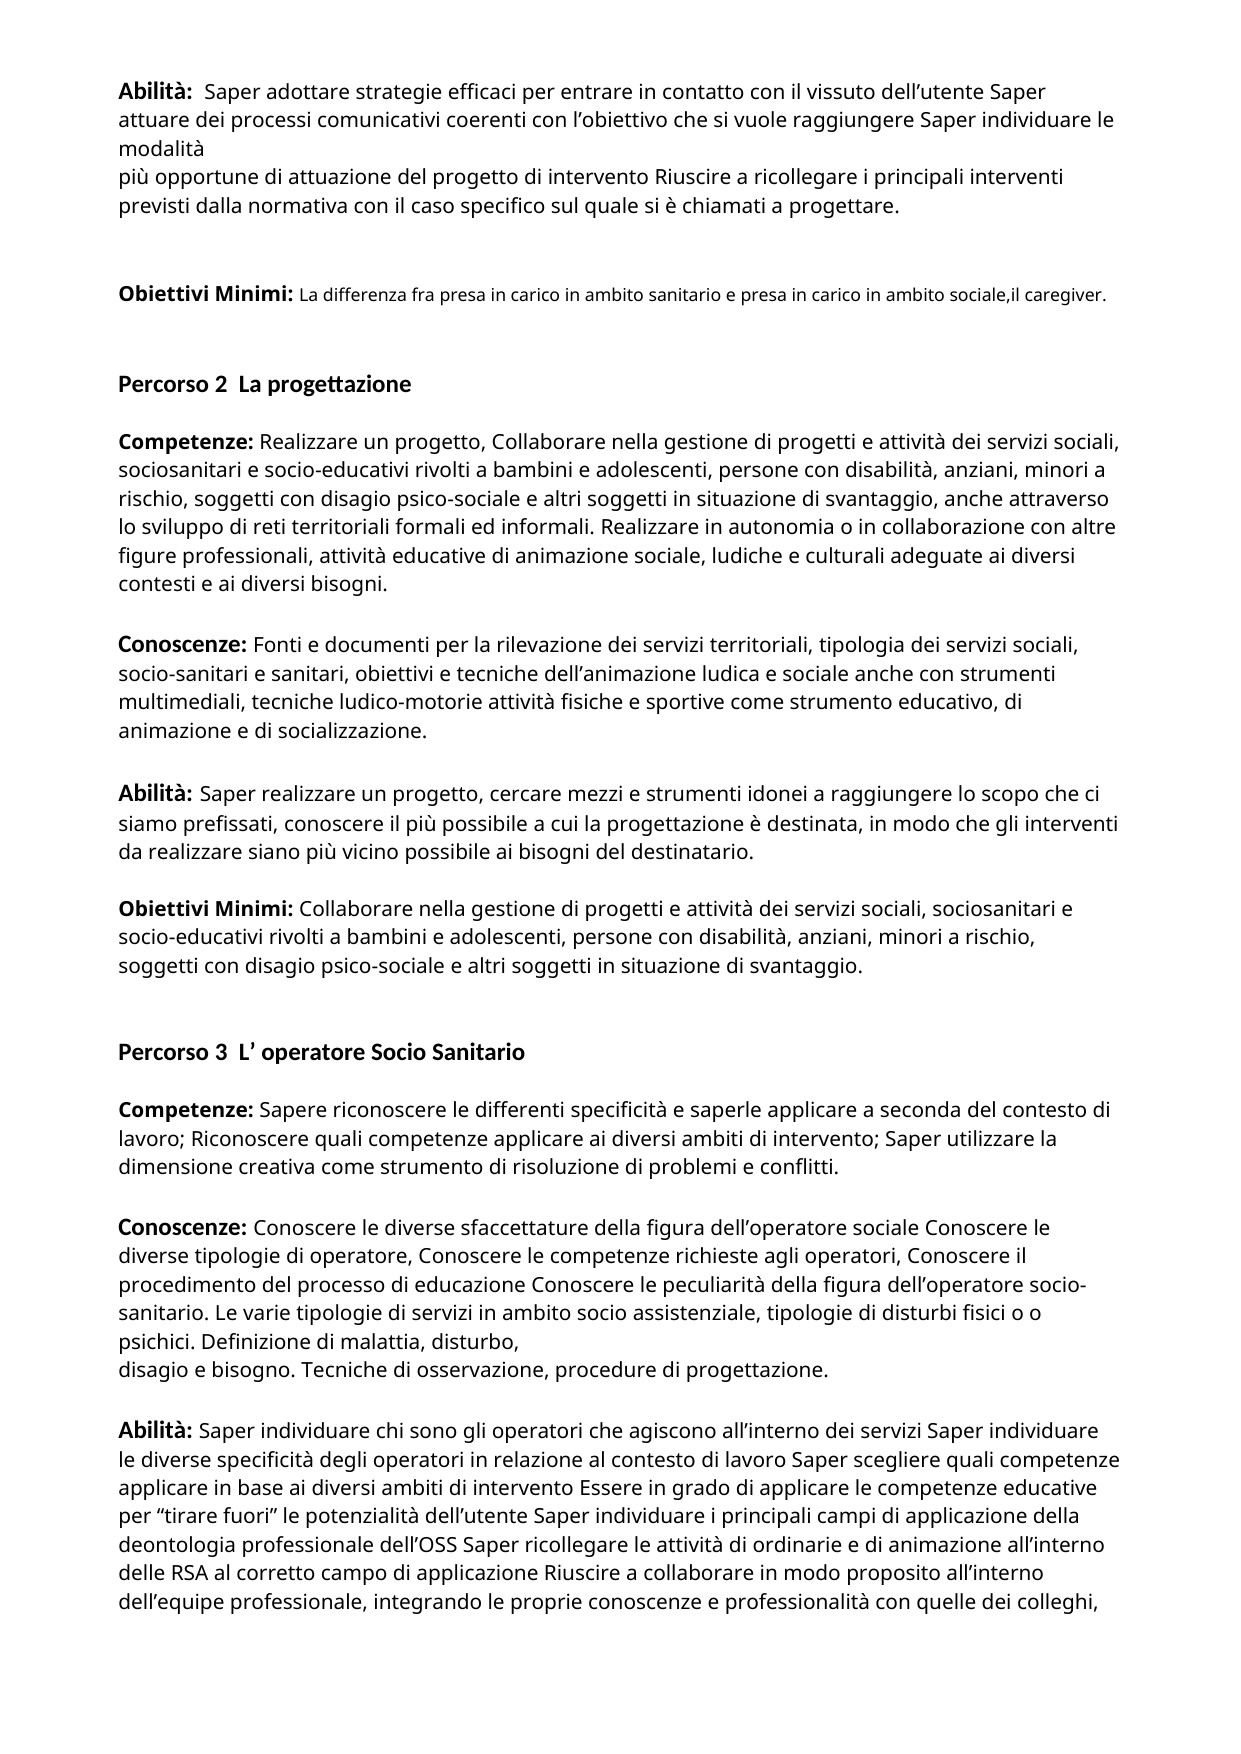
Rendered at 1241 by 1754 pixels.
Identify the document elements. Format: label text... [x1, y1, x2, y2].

text Abilità: Saper adottare strategie efficaci per entrare in contatto con il vissuto dell’utente Saper attuare dei processi comunicativi coerenti con l’obiettivo che si vuole raggiungere Saper individuare le modalità più opportune di attuazione del progetto di intervento Riuscire a ricollegare i principali interventi previsti dalla normativa con il caso specifico sul quale si è chiamati a progettare. [118, 75, 1122, 250]
text Obiettivi Minimi: Collaborare nella gestione di progetti e attività dei servizi sociali, sociosanitari e socio-educativi rivolti a bambini e adolescenti, persone con disabilità, anziani, minori a rischio, soggetti con disagio psico-sociale e altri soggetti in situazione di svantaggio. [118, 894, 1122, 979]
text Percorso 2 La progettazione [118, 368, 1122, 399]
text Abilità: Saper realizzare un progetto, cercare mezzi e strumenti idonei a raggiungere lo scopo che ci siamo prefissati, conoscere il più possibile a cui la progettazione è destinata, in modo che gli interventi da realizzare siano più vicino possibile ai bisogni del destinatario. [118, 775, 1122, 866]
text Percorso 3 L’ operatore Socio Sanitario [118, 1036, 1122, 1067]
text Competenze: Realizzare un progetto, Collaborare nella gestione di progetti e attività dei servizi sociali, sociosanitari e socio-educativi rivolti a bambini e adolescenti, persone con disabilità, anziani, minori a rischio, soggetti con disagio psico-sociale e altri soggetti in situazione di svantaggio, anche attraverso lo sviluppo di reti territoriali formali ed informali. Realizzare in autonomia o in collaborazione con altre figure professionali, attività educative di animazione sociale, ludiche e culturali adeguate ai diversi contesti e ai diversi bisogni. [118, 427, 1122, 598]
text Conoscenze: Conoscere le diverse sfaccettature della figura dell’operatore sociale Conoscere le diverse tipologie di operatore, Conoscere le competenze richieste agli operatori, Conoscere il procedimento del processo di educazione Conoscere le peculiarità della figura dell’operatore socio-sanitario. Le varie tipologie di servizi in ambito socio assistenziale, tipologie di disturbi fisici o o psichici. Definizione di malattia, disturbo, [118, 1211, 1122, 1355]
text Obiettivi Minimi: La differenza fra presa in carico in ambito sanitario e presa in carico in ambito sociale,il caregiver. [118, 279, 1122, 307]
text disagio e bisogno. Tecniche di osservazione, procedure di progettazione. [118, 1355, 1122, 1384]
text Competenze: Sapere riconoscere le differenti specificità e saperle applicare a seconda del contesto di lavoro; Riconoscere quali competenze applicare ai diversi ambiti di intervento; Saper utilizzare la dimensione creativa come strumento di risoluzione di problemi e conflitti. [118, 1095, 1122, 1181]
text Abilità: Saper individuare chi sono gli operatori che agiscono all’interno dei servizi Saper individuare le diverse specificità degli operatori in relazione al contesto di lavoro Saper scegliere quali competenze applicare in base ai diversi ambiti di intervento Essere in grado di applicare le competenze educative per “tirare fuori” le potenzialità dell’utente Saper individuare i principali campi di applicazione della deontologia professionale dell’OSS Saper ricollegare le attività di ordinarie e di animazione all’interno delle RSA al corretto campo di applicazione Riuscire a collaborare in modo proposito all’interno dell’equipe professionale, integrando le proprie conoscenze e professionalità con quelle dei colleghi, [118, 1414, 1122, 1615]
text Conoscenze: Fonti e documenti per la rilevazione dei servizi territoriali, tipologia dei servizi sociali, socio-sanitari e sanitari, obiettivi e tecniche dell’animazione ludica e sociale anche con strumenti multimediali, tecniche ludico-motorie attività fisiche e sportive come strumento educativo, di animazione e di socializzazione. [118, 628, 1122, 744]
